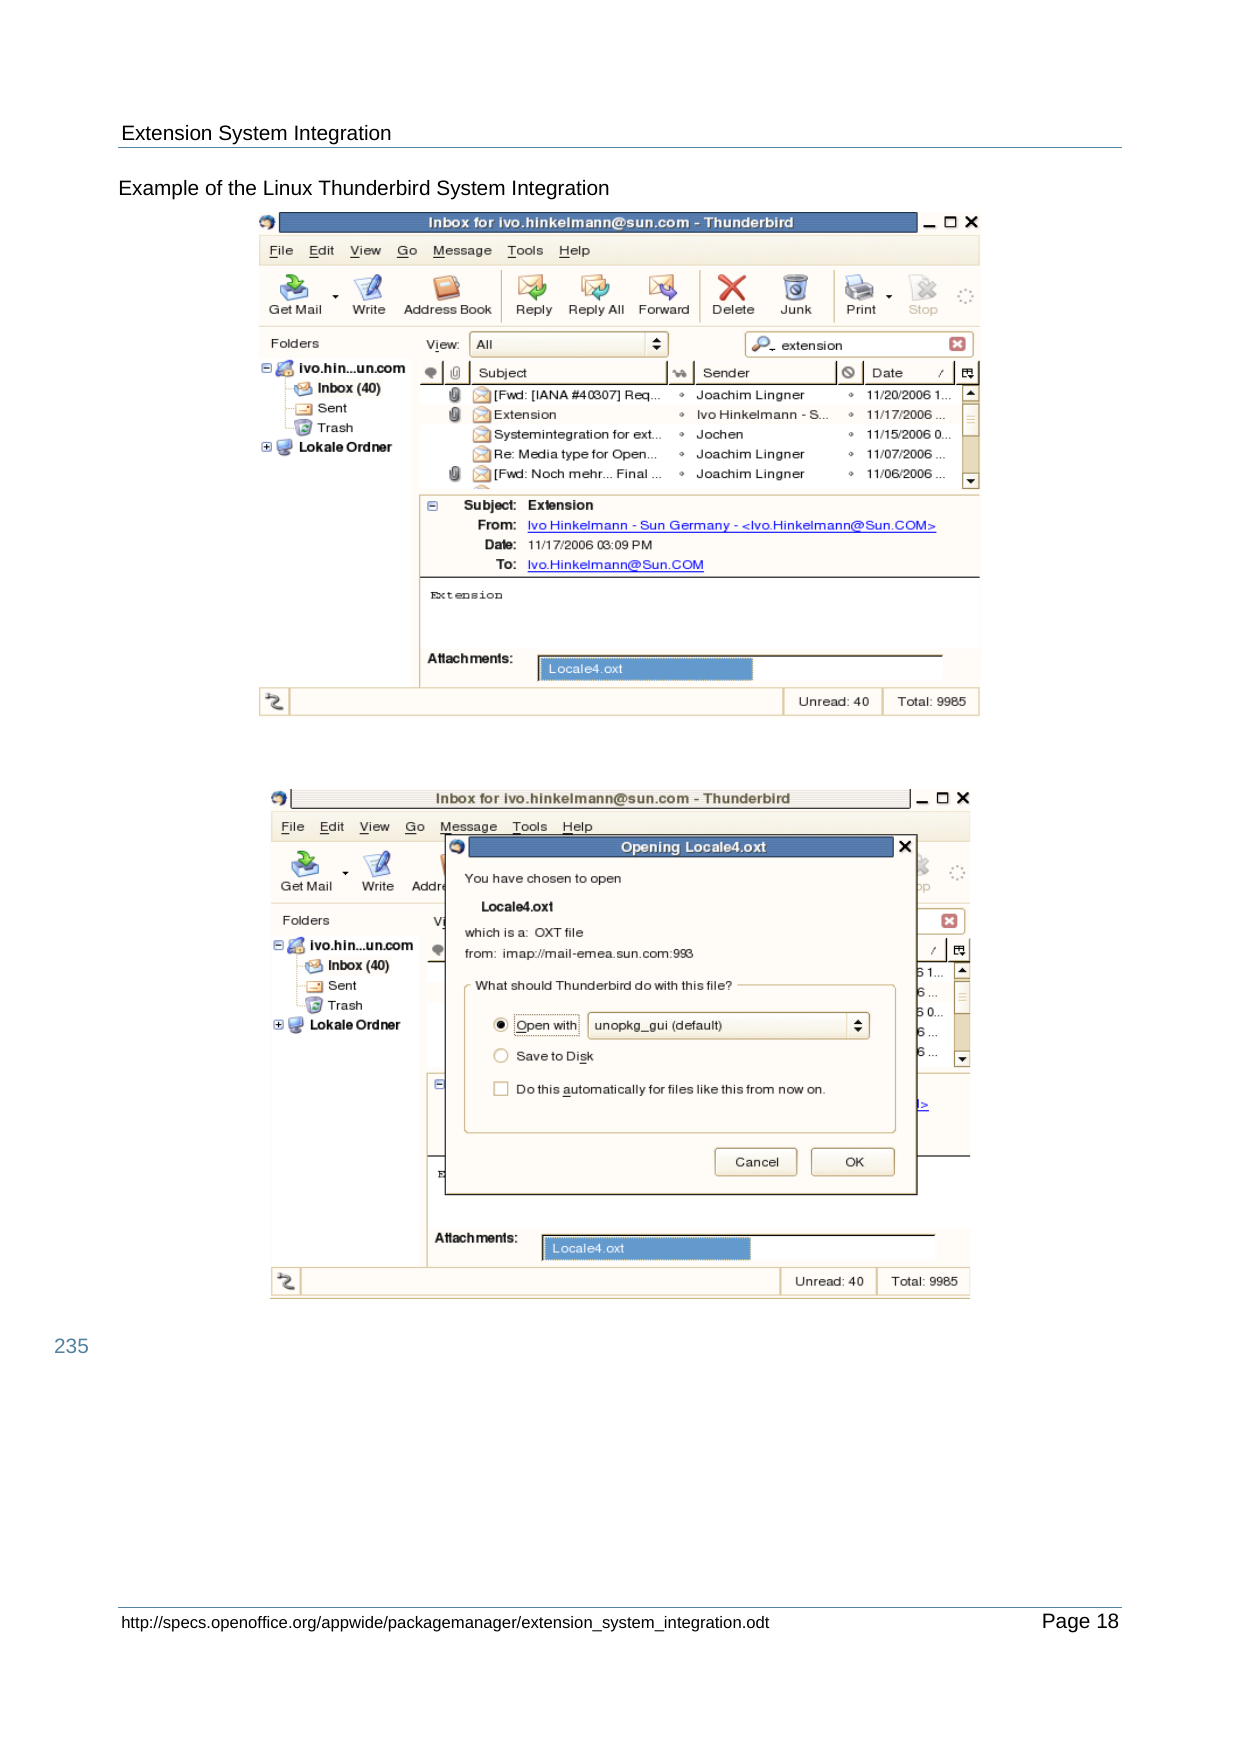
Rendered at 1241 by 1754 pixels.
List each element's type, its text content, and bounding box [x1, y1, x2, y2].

picture [258, 212, 982, 718]
picture [269, 789, 971, 1299]
text Example of the Linux Thunderbird System Integration [118, 177, 1122, 200]
